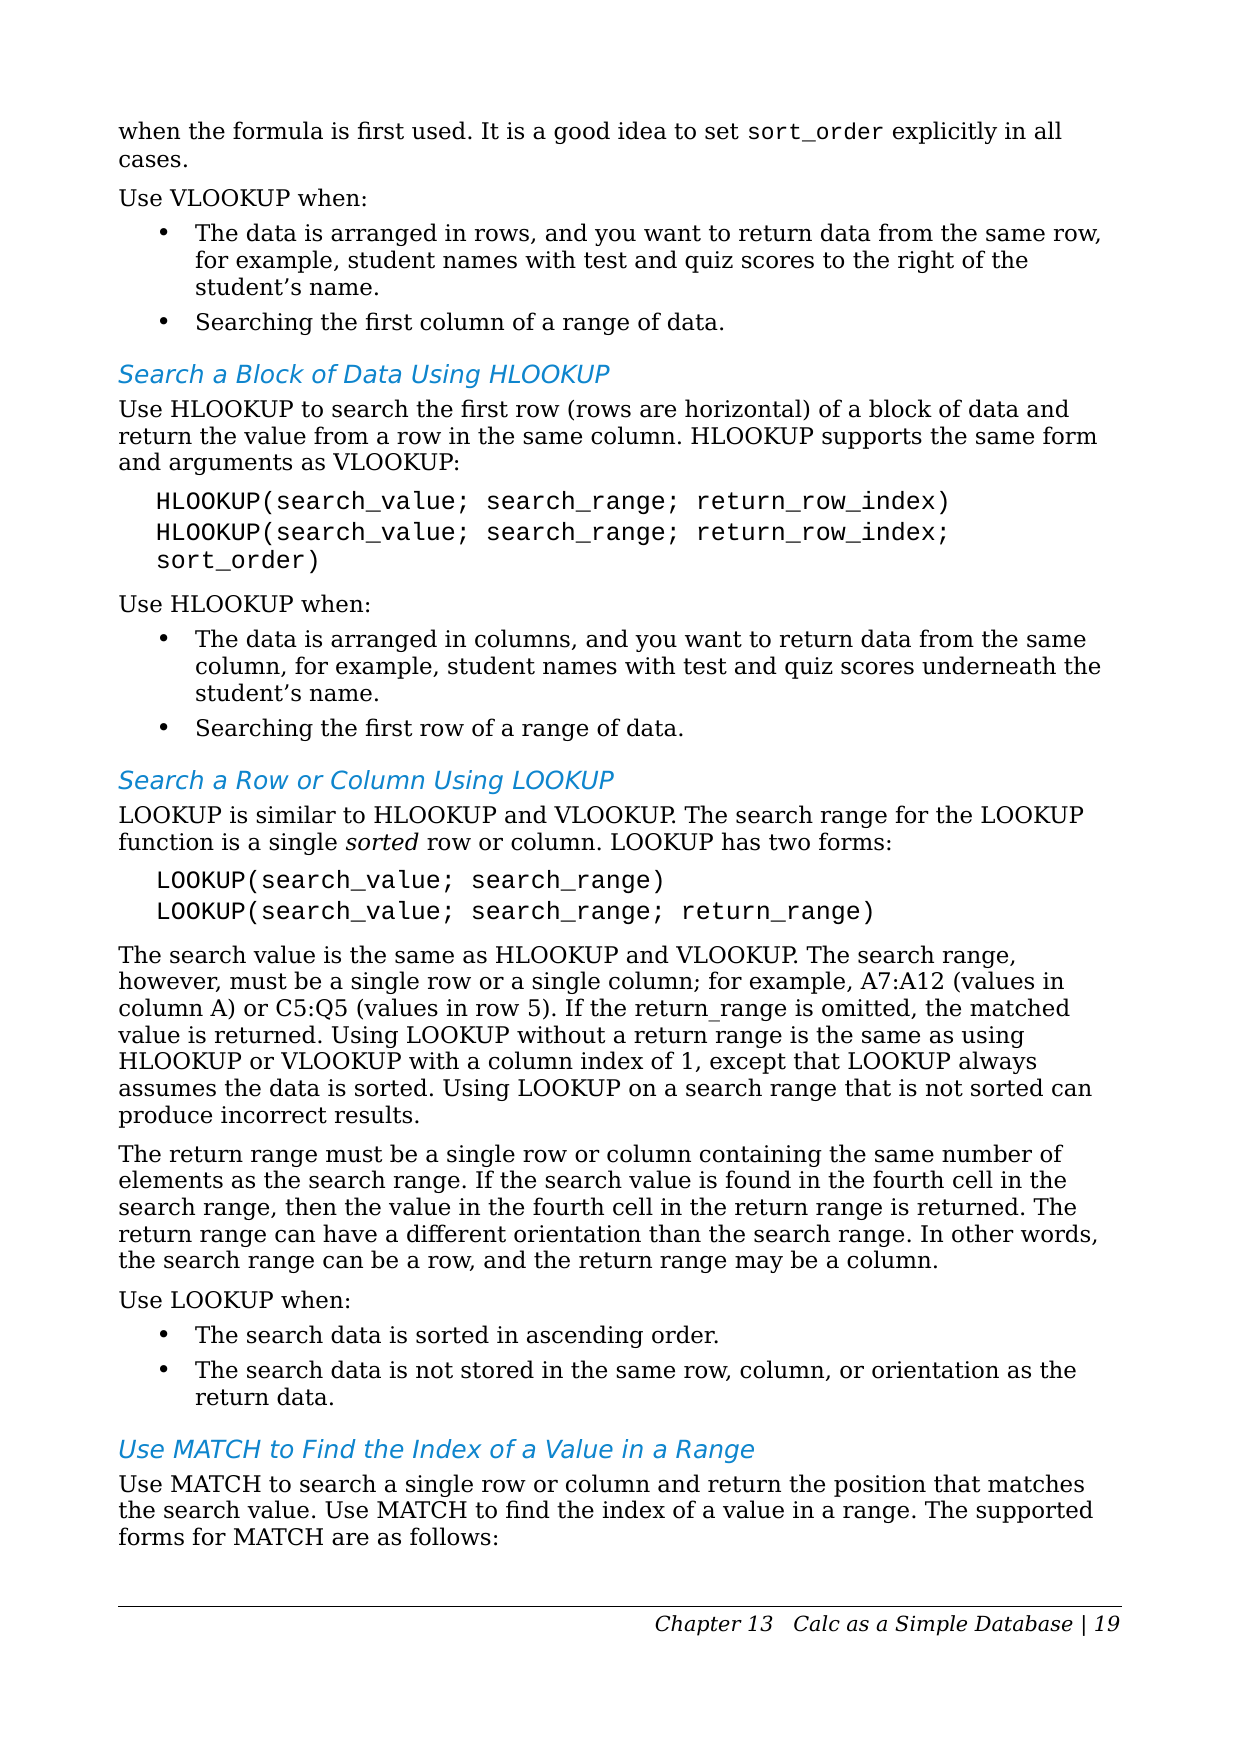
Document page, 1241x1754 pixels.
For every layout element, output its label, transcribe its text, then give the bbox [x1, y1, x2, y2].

text The search value is the same as HLOOKUP and VLOOKUP. The search range, however, must be a single row or a single column; for example, A7:A12 (values in column A) or C5:Q5 (values in row 5). If the return_range is omitted, the matched value is returned. Using LOOKUP without a return range is the same as using HLOOKUP or VLOOKUP with a column index of 1, except that LOOKUP always assumes the data is sorted. Using LOOKUP on a search range that is not sorted can produce incorrect results. [118, 942, 1122, 1128]
list Use HLOOKUP when: [118, 591, 1122, 618]
text LOOKUP is similar to HLOOKUP and VLOOKUP. The search range for the LOOKUP function is a single sorted row or column. LOOKUP has two forms: [118, 802, 1122, 855]
list Use MATCH to search a single row or column and return the position that matches the search value. Use MATCH to find the index of a value in a range. The supported forms for MATCH are as follows: [118, 1471, 1122, 1551]
subtitle Search a Block of Data Using HLOOKUP [118, 361, 1122, 390]
list The search data is not stored in the same row, column, or orientation as the return data. [156, 1355, 1122, 1411]
subtitle Search a Row or Column Using LOOKUP [118, 766, 1122, 796]
text LOOKUP(search_value; search_range) [156, 868, 1092, 896]
text The return range must be a single row or column containing the same number of elements as the search range. If the search value is found in the fourth cell in the search range, then the value in the fourth cell in the return range is returned. The return range can have a different orientation than the search range. In other words, the search range can be a row, and the return range may be a column. [118, 1141, 1122, 1274]
list The data is arranged in columns, and you want to return data from the same column, for example, student names with test and quiz scores underneath the student’s name. [156, 624, 1122, 707]
text Use HLOOKUP to search the first row (rows are horizontal) of a block of data and return the value from a row in the same column. HLOOKUP supports the same form and arguments as VLOOKUP: [118, 396, 1122, 476]
text when the formula is first used. It is a good idea to set sort_order explicitly in all cases. [118, 118, 1122, 173]
text HLOOKUP(search_value; search_range; return_row_index) [156, 489, 1092, 517]
list Use VLOOKUP when: [118, 185, 1122, 212]
list The data is arranged in rows, and you want to return data from the same row, for example, student names with test and quiz scores to the right of the student’s name. [156, 218, 1122, 301]
list Searching the first column of a range of data. [156, 307, 1122, 336]
list Searching the first row of a range of data. [156, 713, 1122, 742]
subtitle Use MATCH to Find the Index of a Value in a Range [118, 1435, 1122, 1464]
list The search data is sorted in ascending order. [156, 1320, 1122, 1349]
text HLOOKUP(search_value; search_range; return_row_index; sort_order) [156, 519, 1092, 576]
list Use LOOKUP when: [118, 1287, 1122, 1313]
text LOOKUP(search_value; search_range; return_range) [156, 898, 1092, 927]
